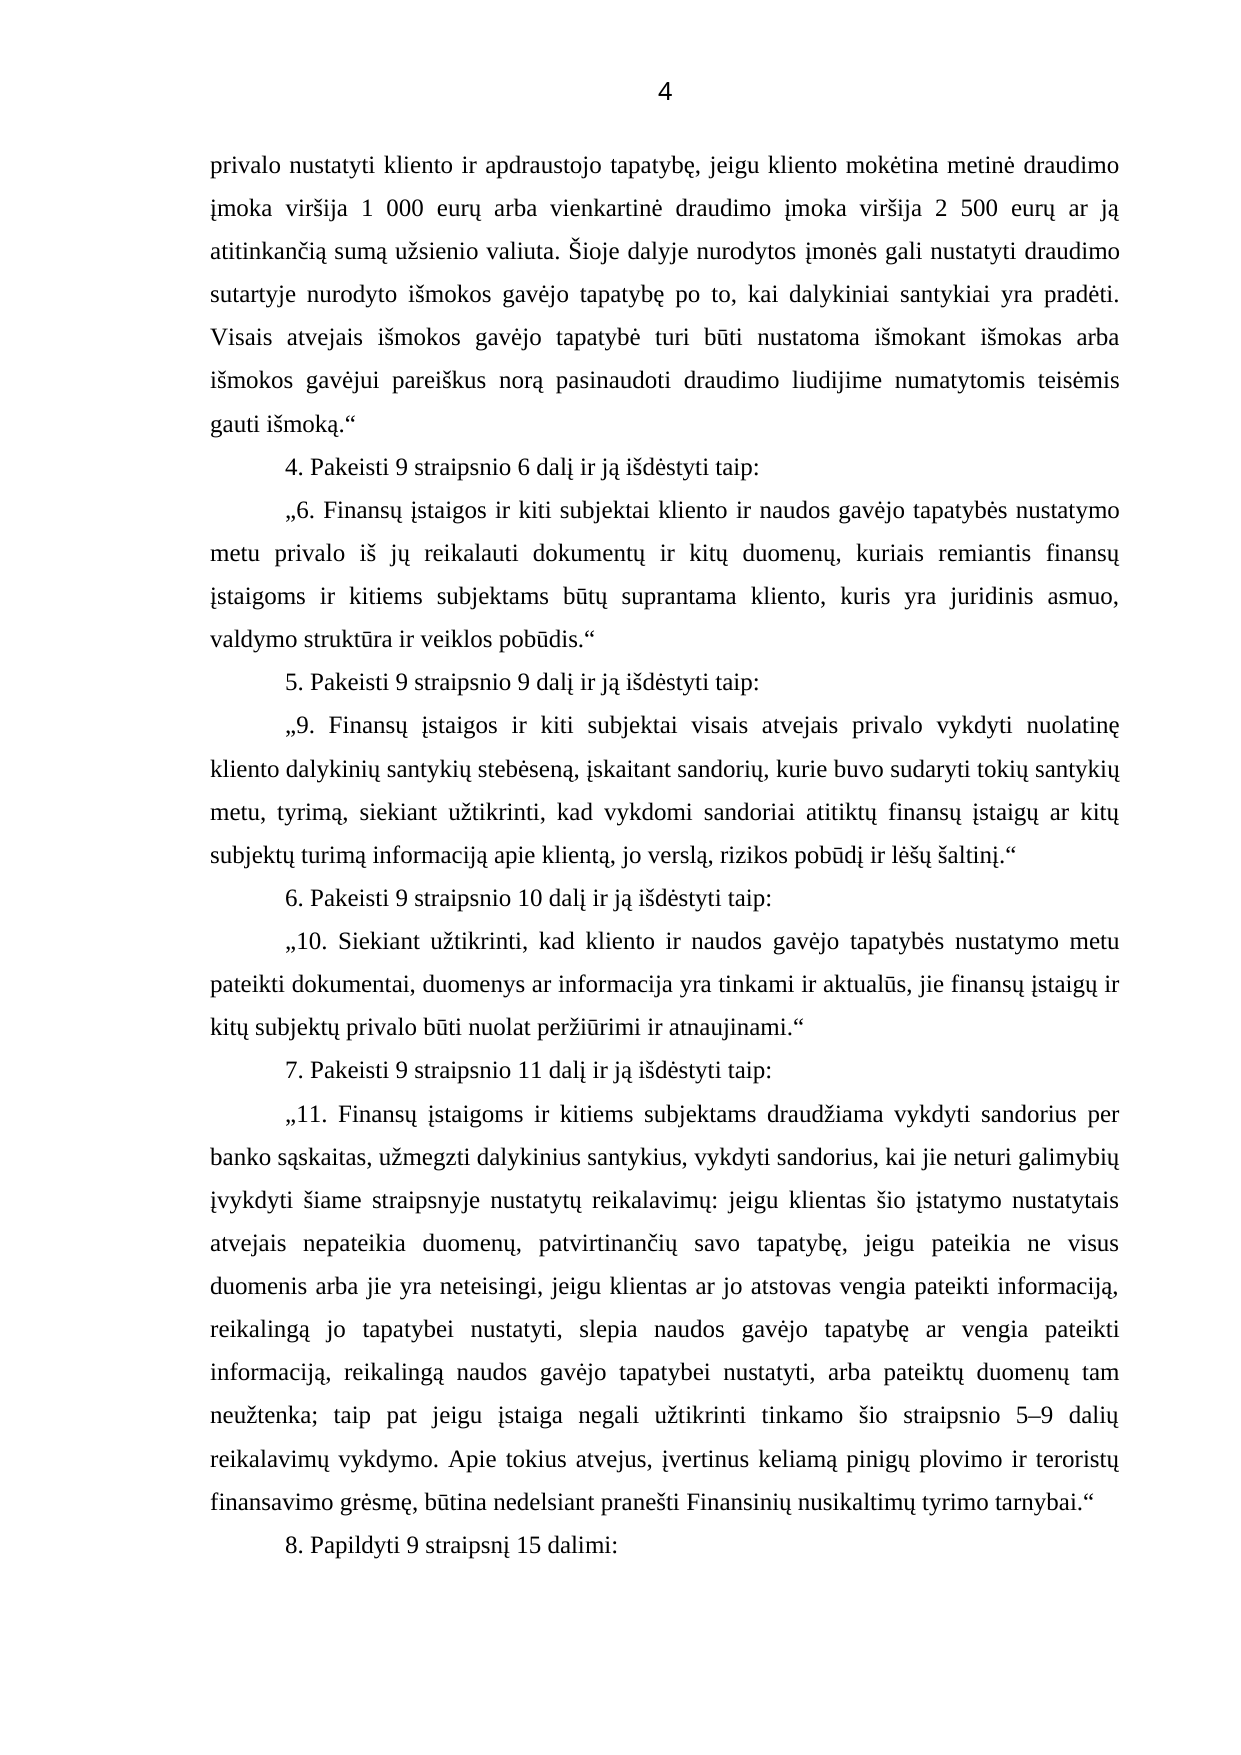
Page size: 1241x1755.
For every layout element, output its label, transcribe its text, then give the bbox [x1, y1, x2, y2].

text „10. Siekiant užtikrinti, kad kliento ir naudos gavėjo tapatybės nustatymo metu pateikti dokumentai, duomenys ar informacija yra tinkami ir aktualūs, jie finansų įstaigų ir kitų subjektų privalo būti nuolat peržiūrimi ir atnaujinami.“ [210, 926, 1120, 1041]
text „11. Finansų įstaigoms ir kitiems subjektams draudžiama vykdyti sandorius per banko sąskaitas, užmegzti dalykinius santykius, vykdyti sandorius, kai jie neturi galimybių įvykdyti šiame straipsnyje nustatytų reikalavimų: jeigu klientas šio įstatymo nustatytais atvejais nepateikia duomenų, patvirtinančių savo tapatybę, jeigu pateikia ne visus duomenis arba jie yra neteisingi, jeigu klientas ar jo atstovas vengia pateikti informaciją, reikalingą jo tapatybei nustatyti, slepia naudos gavėjo tapatybę ar vengia pateikti informaciją, reikalingą naudos gavėjo tapatybei nustatyti, arba pateiktų duomenų tam neužtenka; taip pat jeigu įstaiga negali užtikrinti tinkamo šio straipsnio 5–9 dalių reikalavimų vykdymo. Apie tokius atvejus, įvertinus keliamą pinigų plovimo ir teroristų finansavimo grėsmę, būtina nedelsiant pranešti Finansinių nusikaltimų tyrimo tarnybai.“ [210, 1099, 1120, 1516]
text „9. Finansų įstaigos ir kiti subjektai visais atvejais privalo vykdyti nuolatinę kliento dalykinių santykių stebėseną, įskaitant sandorių, kurie buvo sudaryti tokių santykių metu, tyrimą, siekiant užtikrinti, kad vykdomi sandoriai atitiktų finansų įstaigų ar kitų subjektų turimą informaciją apie klientą, jo verslą, rizikos pobūdį ir lėšų šaltinį.“ [210, 711, 1120, 869]
text 6. Pakeisti 9 straipsnio 10 dalį ir ją išdėstyti taip: [210, 883, 1120, 912]
text 8. Papildyti 9 straipsnį 15 dalimi: [210, 1530, 1120, 1559]
text 4. Pakeisti 9 straipsnio 6 dalį ir ją išdėstyti taip: [210, 452, 1120, 481]
text 5. Pakeisti 9 straipsnio 9 dalį ir ją išdėstyti taip: [210, 667, 1120, 696]
text „6. Finansų įstaigos ir kiti subjektai kliento ir naudos gavėjo tapatybės nustatymo metu privalo iš jų reikalauti dokumentų ir kitų duomenų, kuriais remiantis finansų įstaigoms ir kitiems subjektams būtų suprantama kliento, kuris yra juridinis asmuo, valdymo struktūra ir veiklos pobūdis.“ [210, 495, 1120, 653]
text privalo nustatyti kliento ir apdraustojo tapatybę, jeigu kliento mokėtina metinė draudimo įmoka viršija 1 000 eurų arba vienkartinė draudimo įmoka viršija 2 500 eurų ar ją atitinkančią sumą užsienio valiuta. Šioje dalyje nurodytos įmonės gali nustatyti draudimo sutartyje nurodyto išmokos gavėjo tapatybę po to, kai dalykiniai santykiai yra pradėti. Visais atvejais išmokos gavėjo tapatybė turi būti nustatoma išmokant išmokas arba išmokos gavėjui pareiškus norą pasinaudoti draudimo liudijime numatytomis teisėmis gauti išmoką.“ [210, 150, 1120, 437]
text 7. Pakeisti 9 straipsnio 11 dalį ir ją išdėstyti taip: [210, 1056, 1120, 1084]
